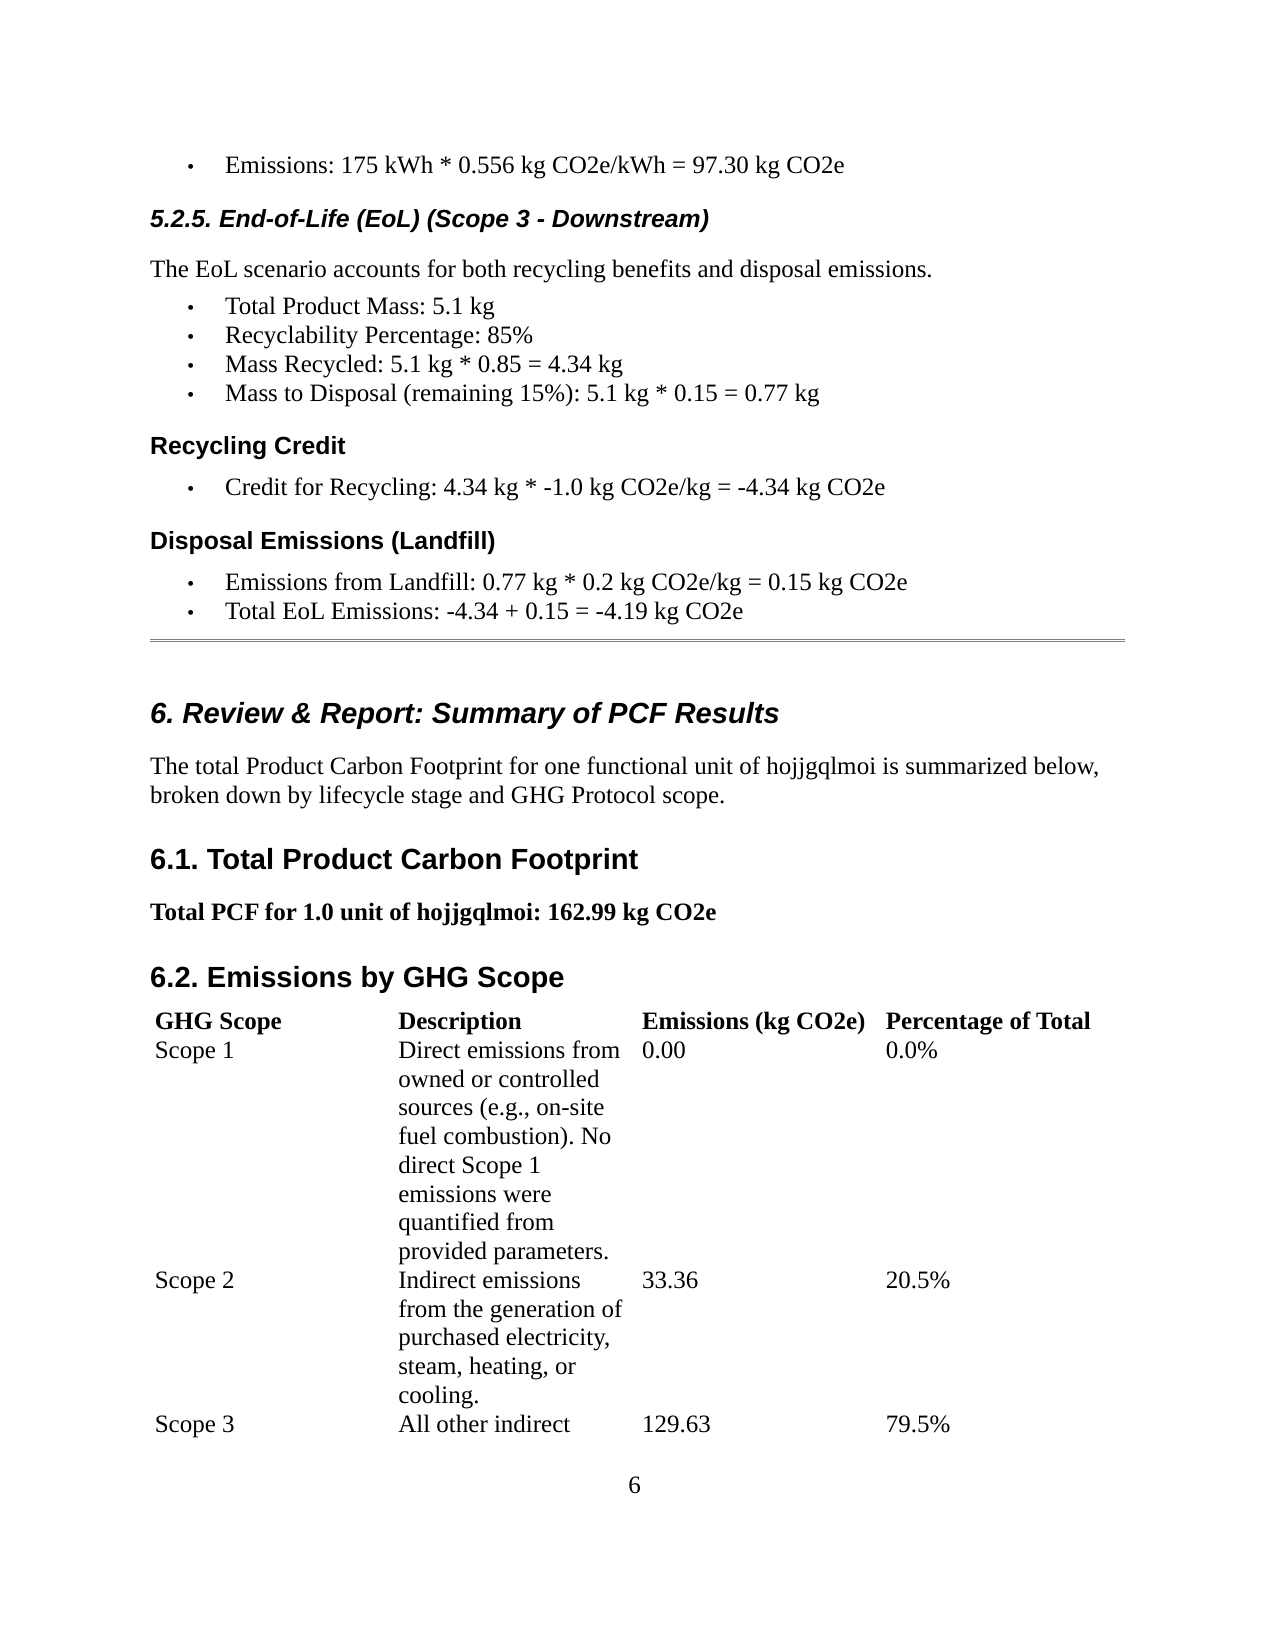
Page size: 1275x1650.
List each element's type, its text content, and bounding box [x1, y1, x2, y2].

subtitle 6.1. Total Product Carbon Footprint [150, 842, 1125, 876]
table_cell 0.00 [638, 1035, 881, 1265]
subtitle Recycling Credit [150, 431, 1125, 460]
subtitle 5.2.5. End-of-Life (EoL) (Scope 3 - Downstream) [150, 204, 1125, 232]
list Emissions from Landfill: 0.77 kg * 0.2 kg CO2e/kg = 0.15 kg CO2e [187, 567, 1125, 596]
table_header Emissions (kg CO2e) [638, 1006, 881, 1035]
table_header GHG Scope [150, 1006, 394, 1035]
table_cell Scope 3 [150, 1409, 394, 1437]
list Recyclability Percentage: 85% [187, 320, 1125, 349]
subtitle Disposal Emissions (Landfill) [150, 526, 1125, 555]
list Credit for Recycling: 4.34 kg * -1.0 kg CO2e/kg = -4.34 kg CO2e [187, 472, 1125, 501]
list Mass to Disposal (remaining 15%): 5.1 kg * 0.15 = 0.77 kg [187, 378, 1125, 406]
subtitle 6. Review & Report: Summary of PCF Results [150, 696, 1125, 729]
table_cell 20.5% [881, 1265, 1125, 1409]
list Total EoL Emissions: -4.34 + 0.15 = -4.19 kg CO2e [187, 596, 1125, 625]
table_cell Indirect emissions from the generation of purchased electricity, steam, heating, or cooling. [394, 1265, 637, 1409]
list Emissions: 175 kWh * 0.556 kg CO2e/kWh = 97.30 kg CO2e [187, 150, 1125, 179]
subtitle 6.2. Emissions by GHG Scope [150, 960, 1125, 994]
table_cell 79.5% [881, 1409, 1125, 1437]
list Total Product Mass: 5.1 kg [187, 291, 1125, 320]
text The EoL scenario accounts for both recycling benefits and disposal emissions. [150, 254, 1125, 282]
list Mass Recycled: 5.1 kg * 0.85 = 4.34 kg [187, 349, 1125, 378]
table_header Percentage of Total [881, 1006, 1125, 1035]
text Total PCF for 1.0 unit of hojjgqlmoi: 162.99 kg CO2e [150, 897, 1125, 926]
table_cell 33.36 [638, 1265, 881, 1409]
table_cell Direct emissions from owned or controlled sources (e.g., on-site fuel combustion). No direct Scope 1 emissions were quantified from provided parameters. [394, 1035, 637, 1265]
table_cell Scope 2 [150, 1265, 394, 1409]
table_header Description [394, 1006, 637, 1035]
table_cell 129.63 [638, 1409, 881, 1437]
table_cell Scope 1 [150, 1035, 394, 1265]
table_cell 0.0% [881, 1035, 1125, 1265]
text The total Product Carbon Footprint for one functional unit of hojjgqlmoi is summarized below, broken down by lifecycle stage and GHG Protocol scope. [150, 751, 1125, 808]
table_cell All other indirect [394, 1409, 637, 1437]
